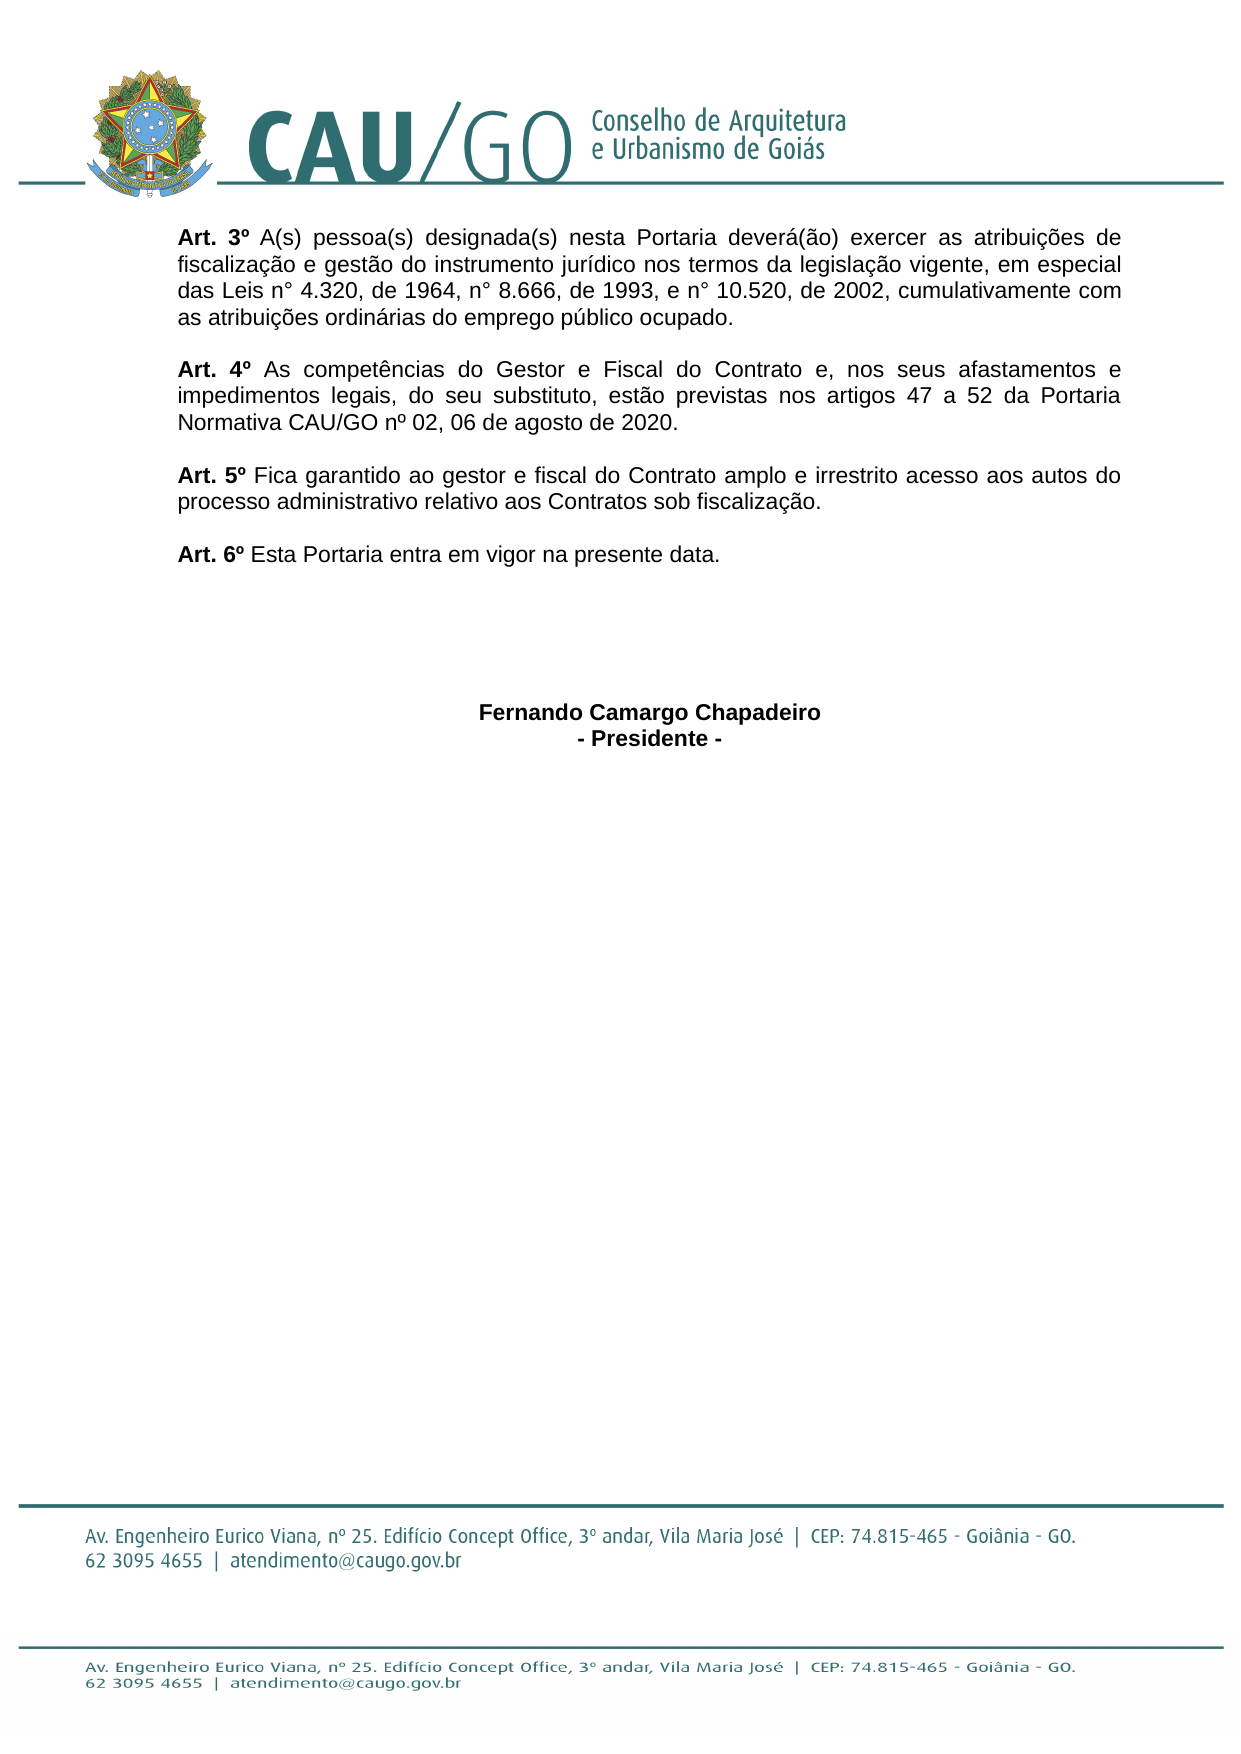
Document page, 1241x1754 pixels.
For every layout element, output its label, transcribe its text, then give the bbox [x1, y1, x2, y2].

text Art. 3º A(s) pessoa(s) designada(s) nesta Portaria deverá(ão) exercer as atribuições de fiscalização e gestão do instrumento jurídico nos termos da legislação vigente, em especial das Leis n° 4.320, de 1964, n° 8.666, de 1993, e n° 10.520, de 2002, cumulativamente com as atribuições ordinárias do emprego público ocupado. [177, 224, 1122, 330]
text Art. 4º As competências do Gestor e Fiscal do Contrato e, nos seus afastamentos e impedimentos legais, do seu substituto, estão previstas nos artigos 47 a 52 da Portaria Normativa CAU/GO nº 02, 06 de agosto de 2020. [177, 356, 1122, 435]
text Fernando Camargo Chapadeiro [177, 699, 1122, 725]
text - Presidente - [177, 725, 1122, 751]
picture [1, 1487, 1241, 1733]
text Art. 6º Esta Portaria entra em vigor na presente data. [177, 541, 1122, 567]
picture [1, 11, 1241, 218]
text Art. 5º Fica garantido ao gestor e fiscal do Contrato amplo e irrestrito acesso aos autos do processo administrativo relativo aos Contratos sob fiscalização. [177, 462, 1122, 514]
